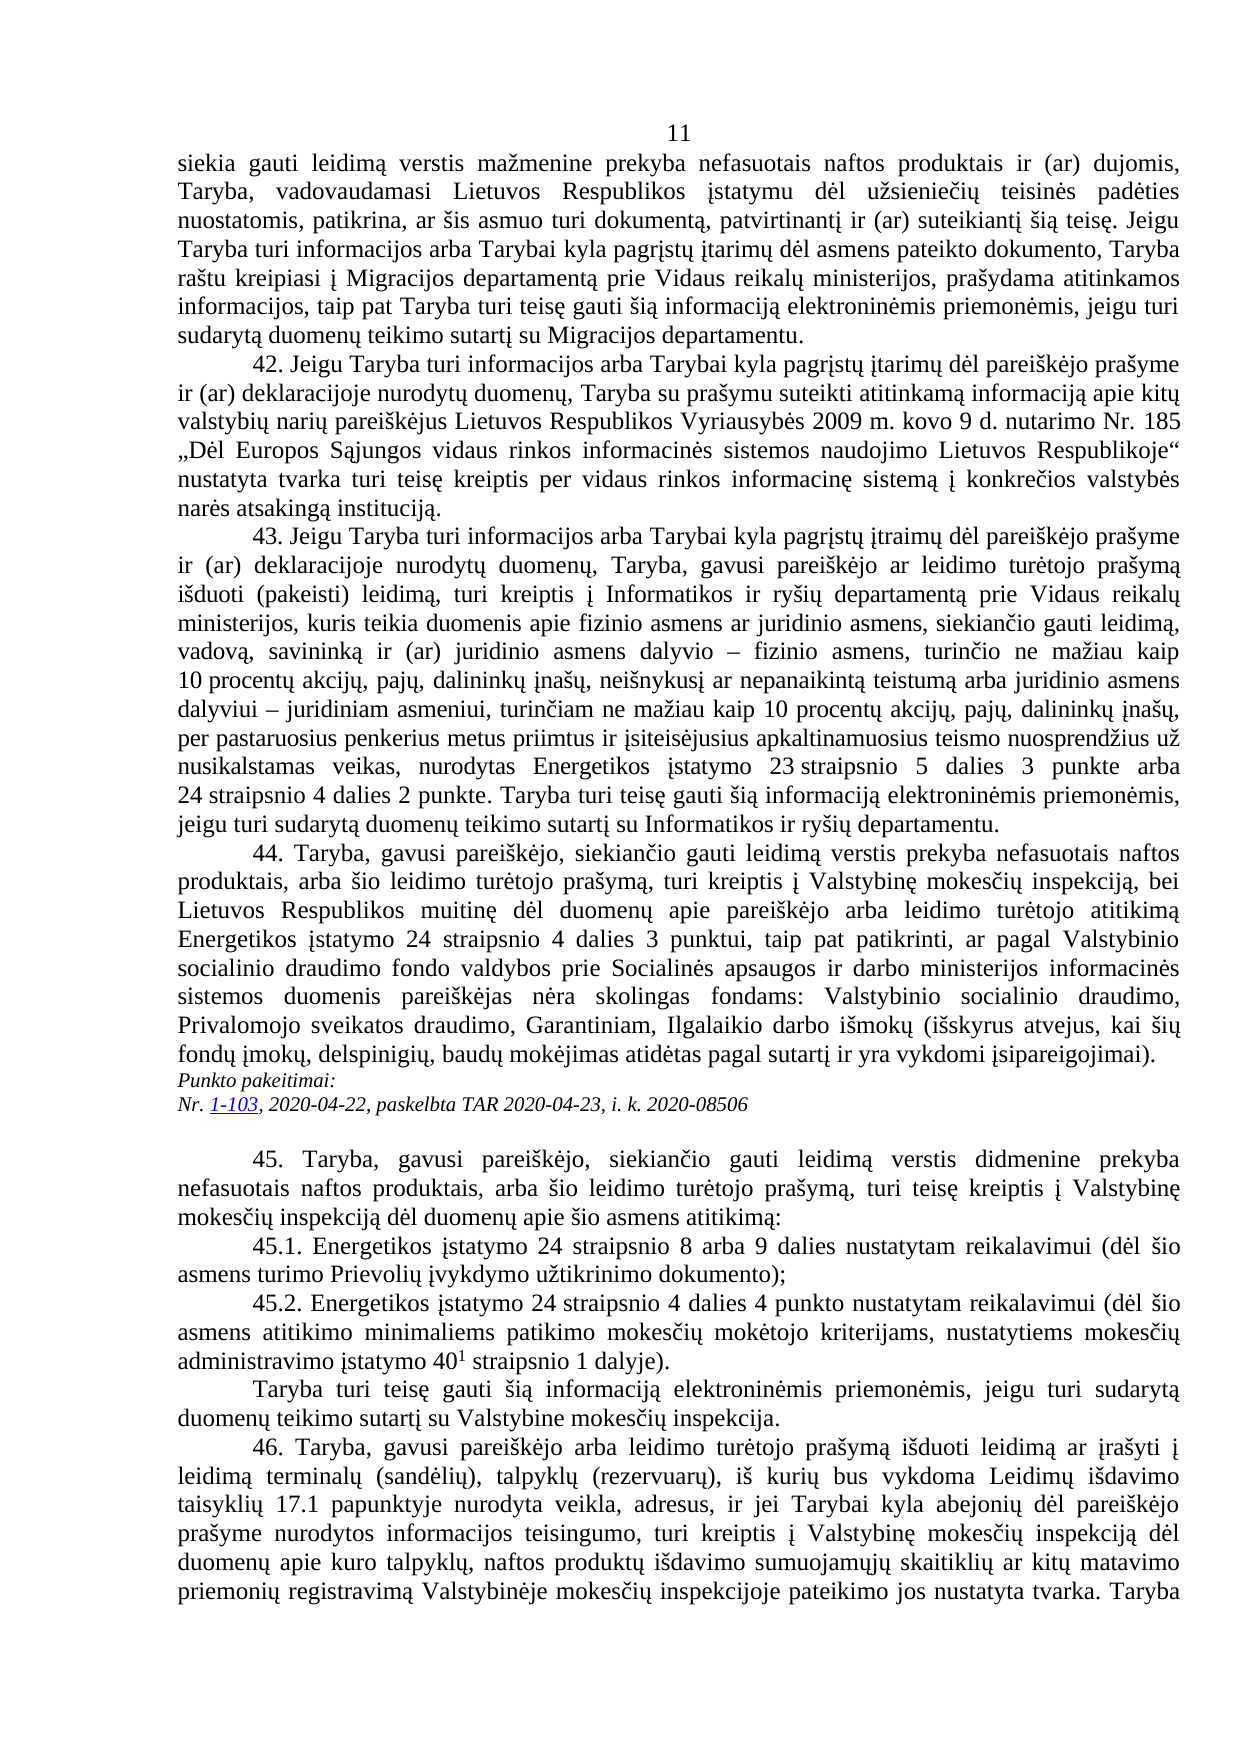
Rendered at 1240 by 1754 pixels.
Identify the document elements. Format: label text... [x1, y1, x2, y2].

text siekia gauti leidimą verstis mažmenine prekyba nefasuotais naftos produktais ir (ar) dujomis, Taryba, vadovaudamasi Lietuvos Respublikos įstatymu dėl užsieniečių teisinės padėties nuostatomis, patikrina, ar šis asmuo turi dokumentą, patvirtinantį ir (ar) suteikiantį šią teisę. Jeigu Taryba turi informacijos arba Tarybai kyla pagrįstų įtarimų dėl asmens pateikto dokumento, Taryba raštu kreipiasi į Migracijos departamentą prie Vidaus reikalų ministerijos, prašydama atitinkamos informacijos, taip pat Taryba turi teisę gauti šią informaciją elektroninėmis priemonėmis, jeigu turi sudarytą duomenų teikimo sutartį su Migracijos departamentu. [177, 148, 1181, 349]
text 45. Taryba, gavusi pareiškėjo, siekiančio gauti leidimą verstis didmenine prekyba nefasuotais naftos produktais, arba šio leidimo turėtojo prašymą, turi teisę kreiptis į Valstybinę mokesčių inspekciją dėl duomenų apie šio asmens atitikimą: [177, 1144, 1181, 1231]
text 46. Taryba, gavusi pareiškėjo arba leidimo turėtojo prašymą išduoti leidimą ar įrašyti į leidimą terminalų (sandėlių), talpyklų (rezervuarų), iš kurių bus vykdoma Leidimų išdavimo taisyklių 17.1 papunktyje nurodyta veikla, adresus, ir jei Tarybai kyla abejonių dėl pareiškėjo prašyme nurodytos informacijos teisingumo, turi kreiptis į Valstybinę mokesčių inspekciją dėl duomenų apie kuro talpyklų, naftos produktų išdavimo sumuojamųjų skaitiklių ar kitų matavimo priemonių registravimą Valstybinėje mokesčių inspekcijoje pateikimo jos nustatyta tvarka. Taryba [177, 1432, 1181, 1604]
text Taryba turi teisę gauti šią informaciją elektroninėmis priemonėmis, jeigu turi sudarytą duomenų teikimo sutartį su Valstybine mokesčių inspekcija. [177, 1374, 1181, 1432]
text 45.1. Energetikos įstatymo 24 straipsnio 8 arba 9 dalies nustatytam reikalavimui (dėl šio asmens turimo Prievolių įvykdymo užtikrinimo dokumento); [177, 1231, 1181, 1288]
text 44. Taryba, gavusi pareiškėjo, siekiančio gauti leidimą verstis prekyba nefasuotais naftos produktais, arba šio leidimo turėtojo prašymą, turi kreiptis į Valstybinę mokesčių inspekciją, bei Lietuvos Respublikos muitinę dėl duomenų apie pareiškėjo arba leidimo turėtojo atitikimą Energetikos įstatymo 24 straipsnio 4 dalies 3 punktui, taip pat patikrinti, ar pagal Valstybinio socialinio draudimo fondo valdybos prie Socialinės apsaugos ir darbo ministerijos informacinės sistemos duomenis pareiškėjas nėra skolingas fondams: Valstybinio socialinio draudimo, Privalomojo sveikatos draudimo, Garantiniam, Ilgalaikio darbo išmokų (išskyrus atvejus, kai šių fondų įmokų, delspinigių, baudų mokėjimas atidėtas pagal sutartį ir yra vykdomi įsipareigojimai). [177, 838, 1181, 1068]
text 45.2. Energetikos įstatymo 24 straipsnio 4 dalies 4 punkto nustatytam reikalavimui (dėl šio asmens atitikimo minimaliems patikimo mokesčių mokėtojo kriterijams, nustatytiems mokesčių administravimo įstatymo 401 straipsnio 1 dalyje). [177, 1288, 1181, 1374]
text 43. Jeigu Taryba turi informacijos arba Tarybai kyla pagrįstų įtraimų dėl pareiškėjo prašyme ir (ar) deklaracijoje nurodytų duomenų, Taryba, gavusi pareiškėjo ar leidimo turėtojo prašymą išduoti (pakeisti) leidimą, turi kreiptis į Informatikos ir ryšių departamentą prie Vidaus reikalų ministerijos, kuris teikia duomenis apie fizinio asmens ar juridinio asmens, siekiančio gauti leidimą, vadovą, savininką ir (ar) juridinio asmens dalyvio – fizinio asmens, turinčio ne mažiau kaip 10 procentų akcijų, pajų, dalininkų įnašų, neišnykusį ar nepanaikintą teistumą arba juridinio asmens dalyviui – juridiniam asmeniui, turinčiam ne mažiau kaip 10 procentų akcijų, pajų, dalininkų įnašų, per pastaruosius penkerius metus priimtus ir įsiteisėjusius apkaltinamuosius teismo nuosprendžius už nusikalstamas veikas, nurodytas Energetikos įstatymo 23 straipsnio 5 dalies 3 punkte arba 24 straipsnio 4 dalies 2 punkte. Taryba turi teisę gauti šią informaciją elektroninėmis priemonėmis, jeigu turi sudarytą duomenų teikimo sutartį su Informatikos ir ryšių departamentu. [177, 521, 1181, 838]
text 42. Jeigu Taryba turi informacijos arba Tarybai kyla pagrįstų įtarimų dėl pareiškėjo prašyme ir (ar) deklaracijoje nurodytų duomenų, Taryba su prašymu suteikti atitinkamą informaciją apie kitų valstybių narių pareiškėjus Lietuvos Respublikos Vyriausybės 2009 m. kovo 9 d. nutarimo Nr. 185 „Dėl Europos Sąjungos vidaus rinkos informacinės sistemos naudojimo Lietuvos Respublikoje“ nustatyta tvarka turi teisę kreiptis per vidaus rinkos informacinę sistemą į konkrečios valstybės narės atsakingą instituciją. [177, 349, 1181, 521]
text Punkto pakeitimai: [177, 1068, 1181, 1092]
text Nr. 1-103, 2020-04-22, paskelbta TAR 2020-04-23, i. k. 2020-08506 [177, 1092, 1181, 1116]
